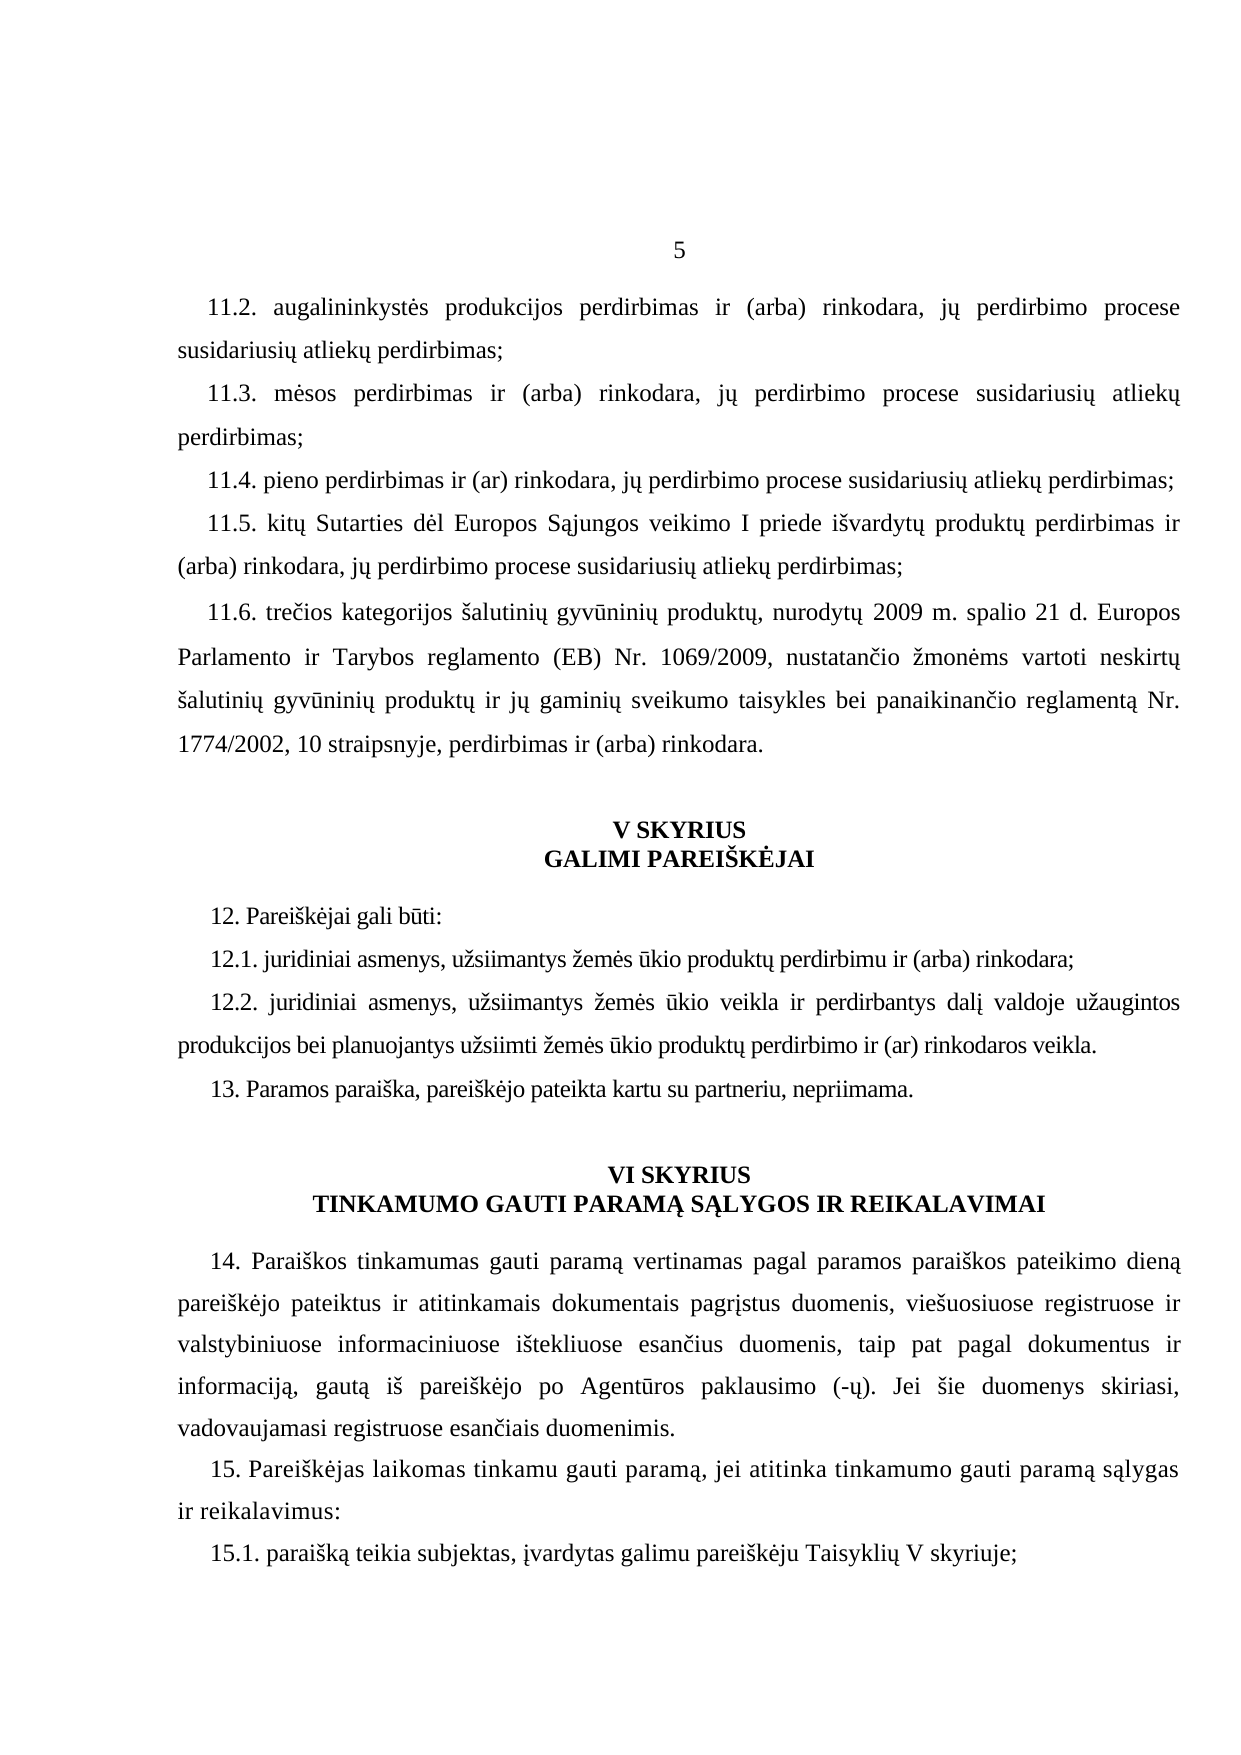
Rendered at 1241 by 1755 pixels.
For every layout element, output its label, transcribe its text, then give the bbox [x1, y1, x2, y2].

text 11.4. pieno perdirbimas ir (ar) rinkodara, jų perdirbimo procese susidariusių atliekų perdirbimas; [177, 465, 1181, 493]
text 11.2. augalininkystės produkcijos perdirbimas ir (arba) rinkodara, jų perdirbimo procese susidariusių atliekų perdirbimas; [177, 292, 1181, 364]
text 15.1. paraišką teikia subjektas, įvardytas galimu pareiškėju Taisyklių V skyriuje; [177, 1538, 1181, 1567]
text 11.5. kitų Sutarties dėl Europos Sąjungos veikimo I priede išvardytų produktų perdirbimas ir (arba) rinkodara, jų perdirbimo procese susidariusių atliekų perdirbimas; [177, 508, 1181, 580]
text V SKYRIUS [177, 815, 1181, 844]
text 11.6. trečios kategorijos šalutinių gyvūninių produktų, nurodytų 2009 m. spalio 21 d. Europos Parlamento ir Tarybos reglamento (EB) Nr. 1069/2009, nustatančio žmonėms vartoti neskirtų šalutinių gyvūninių produktų ir jų gaminių sveikumo taisykles bei panaikinančio reglamentą Nr. 1774/2002, 10 straipsnyje, perdirbimas ir (arba) rinkodara. [177, 594, 1181, 757]
text 14. Paraiškos tinkamumas gauti paramą vertinamas pagal paramos paraiškos pateikimo dieną pareiškėjo pateiktus ir atitinkamais dokumentais pagrįstus duomenis, viešuosiuose registruose ir valstybiniuose informaciniuose ištekliuose esančius duomenis, taip pat pagal dokumentus ir informaciją, gautą iš pareiškėjo po Agentūros paklausimo (-ų). Jei šie duomenys skiriasi, vadovaujamasi registruose esančiais duomenimis. [177, 1246, 1181, 1442]
text 11.3. mėsos perdirbimas ir (arba) rinkodara, jų perdirbimo procese susidariusių atliekų perdirbimas; [177, 378, 1181, 450]
text TINKAMUMO GAUTI PARAMĄ SĄLYGOS IR REIKALAVIMAI [177, 1189, 1181, 1217]
text VI SKYRIUS [177, 1160, 1181, 1189]
text 13. Paramos paraiška, pareiškėjo pateikta kartu su partneriu, nepriimama. [177, 1074, 1181, 1102]
text 15. Pareiškėjas laikomas tinkamu gauti paramą, jei atitinka tinkamumo gauti paramą sąlygas ir reikalavimus: [177, 1454, 1181, 1525]
text 12.1. juridiniai asmenys, užsiimantys žemės ūkio produktų perdirbimu ir (arba) rinkodara; [177, 944, 1181, 973]
text 12. Pareiškėjai gali būti: [177, 901, 1181, 930]
text 12.2. juridiniai asmenys, užsiimantys žemės ūkio veikla ir perdirbantys dalį valdoje užaugintos produkcijos bei planuojantys užsiimti žemės ūkio produktų perdirbimo ir (ar) rinkodaros veikla. [177, 987, 1181, 1059]
text GALIMI PAREIŠKĖJAI [177, 844, 1181, 872]
